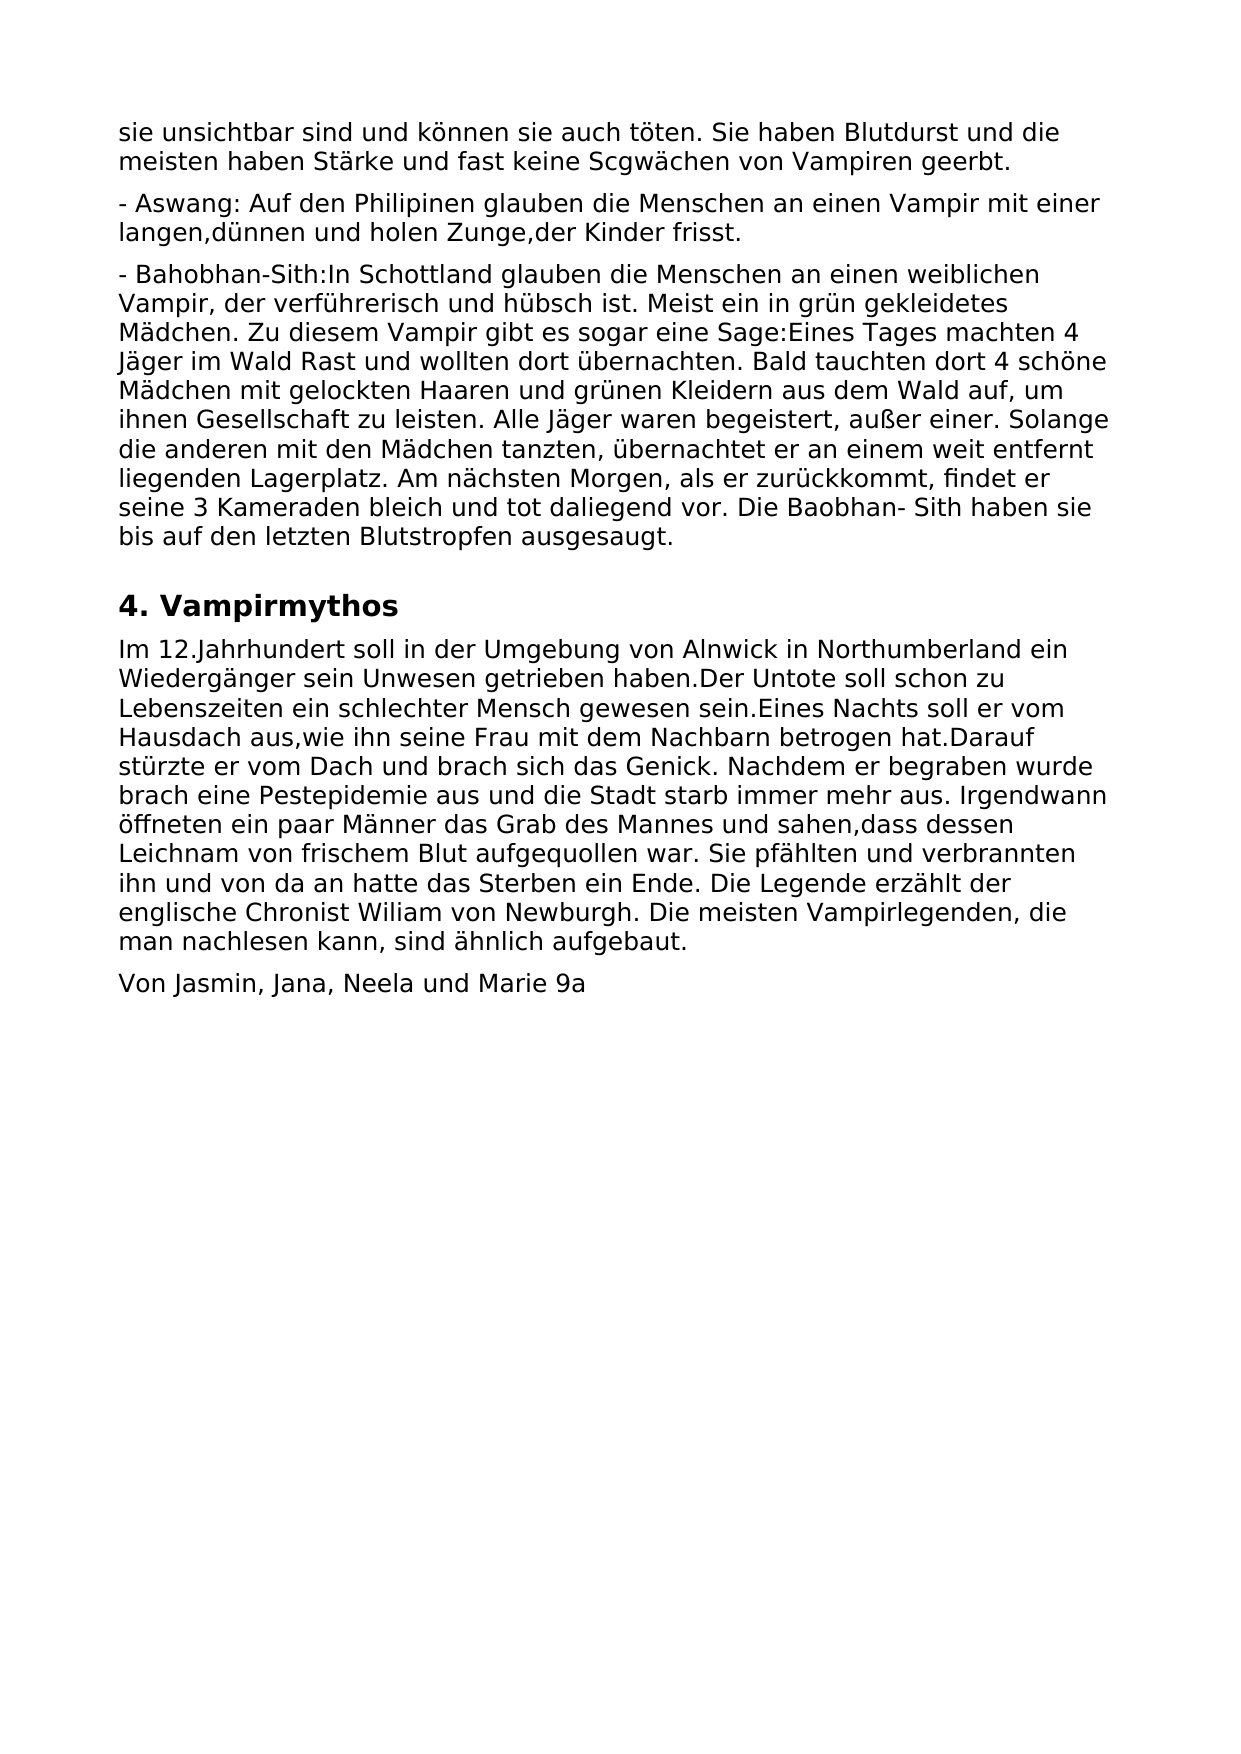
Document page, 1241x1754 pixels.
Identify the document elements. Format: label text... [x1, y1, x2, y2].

text sie unsichtbar sind und können sie auch töten. Sie haben Blutdurst und die meisten haben Stärke und fast keine Scgwächen von Vampiren geerbt. [118, 118, 1122, 176]
text - Bahobhan-Sith:In Schottland glauben die Menschen an einen weiblichen Vampir, der verführerisch und hübsch ist. Meist ein in grün gekleidetes Mädchen. Zu diesem Vampir gibt es sogar eine Sage:Eines Tages machten 4 Jäger im Wald Rast und wollten dort übernachten. Bald tauchten dort 4 schöne Mädchen mit gelockten Haaren und grünen Kleidern aus dem Wald auf, um ihnen Gesellschaft zu leisten. Alle Jäger waren begeistert, außer einer. Solange die anderen mit den Mädchen tanzten, übernachtet er an einem weit entfernt liegenden Lagerplatz. Am nächsten Morgen, als er zurückkommt, findet er seine 3 Kameraden bleich und tot daliegend vor. Die Baobhan- Sith haben sie bis auf den letzten Blutstropfen ausgesaugt. [118, 260, 1122, 551]
subtitle 4. Vampirmythos [118, 589, 1122, 623]
text - Aswang: Auf den Philipinen glauben die Menschen an einen Vampir mit einer langen,dünnen und holen Zunge,der Kinder frisst. [118, 189, 1122, 247]
text Im 12.Jahrhundert soll in der Umgebung von Alnwick in Northumberland ein Wiedergänger sein Unwesen getrieben haben.Der Untote soll schon zu Lebenszeiten ein schlechter Mensch gewesen sein.Eines Nachts soll er vom Hausdach aus,wie ihn seine Frau mit dem Nachbarn betrogen hat.Darauf stürzte er vom Dach und brach sich das Genick. Nachdem er begraben wurde brach eine Pestepidemie aus und die Stadt starb immer mehr aus. Irgendwann öffneten ein paar Männer das Grab des Mannes und sahen,dass dessen Leichnam von frischem Blut aufgequollen war. Sie pfählten und verbrannten ihn und von da an hatte das Sterben ein Ende. Die Legende erzählt der englische Chronist Wiliam von Newburgh. Die meisten Vampirlegenden, die man nachlesen kann, sind ähnlich aufgebaut. [118, 635, 1122, 956]
text Von Jasmin, Jana, Neela und Marie 9a [118, 969, 1122, 998]
